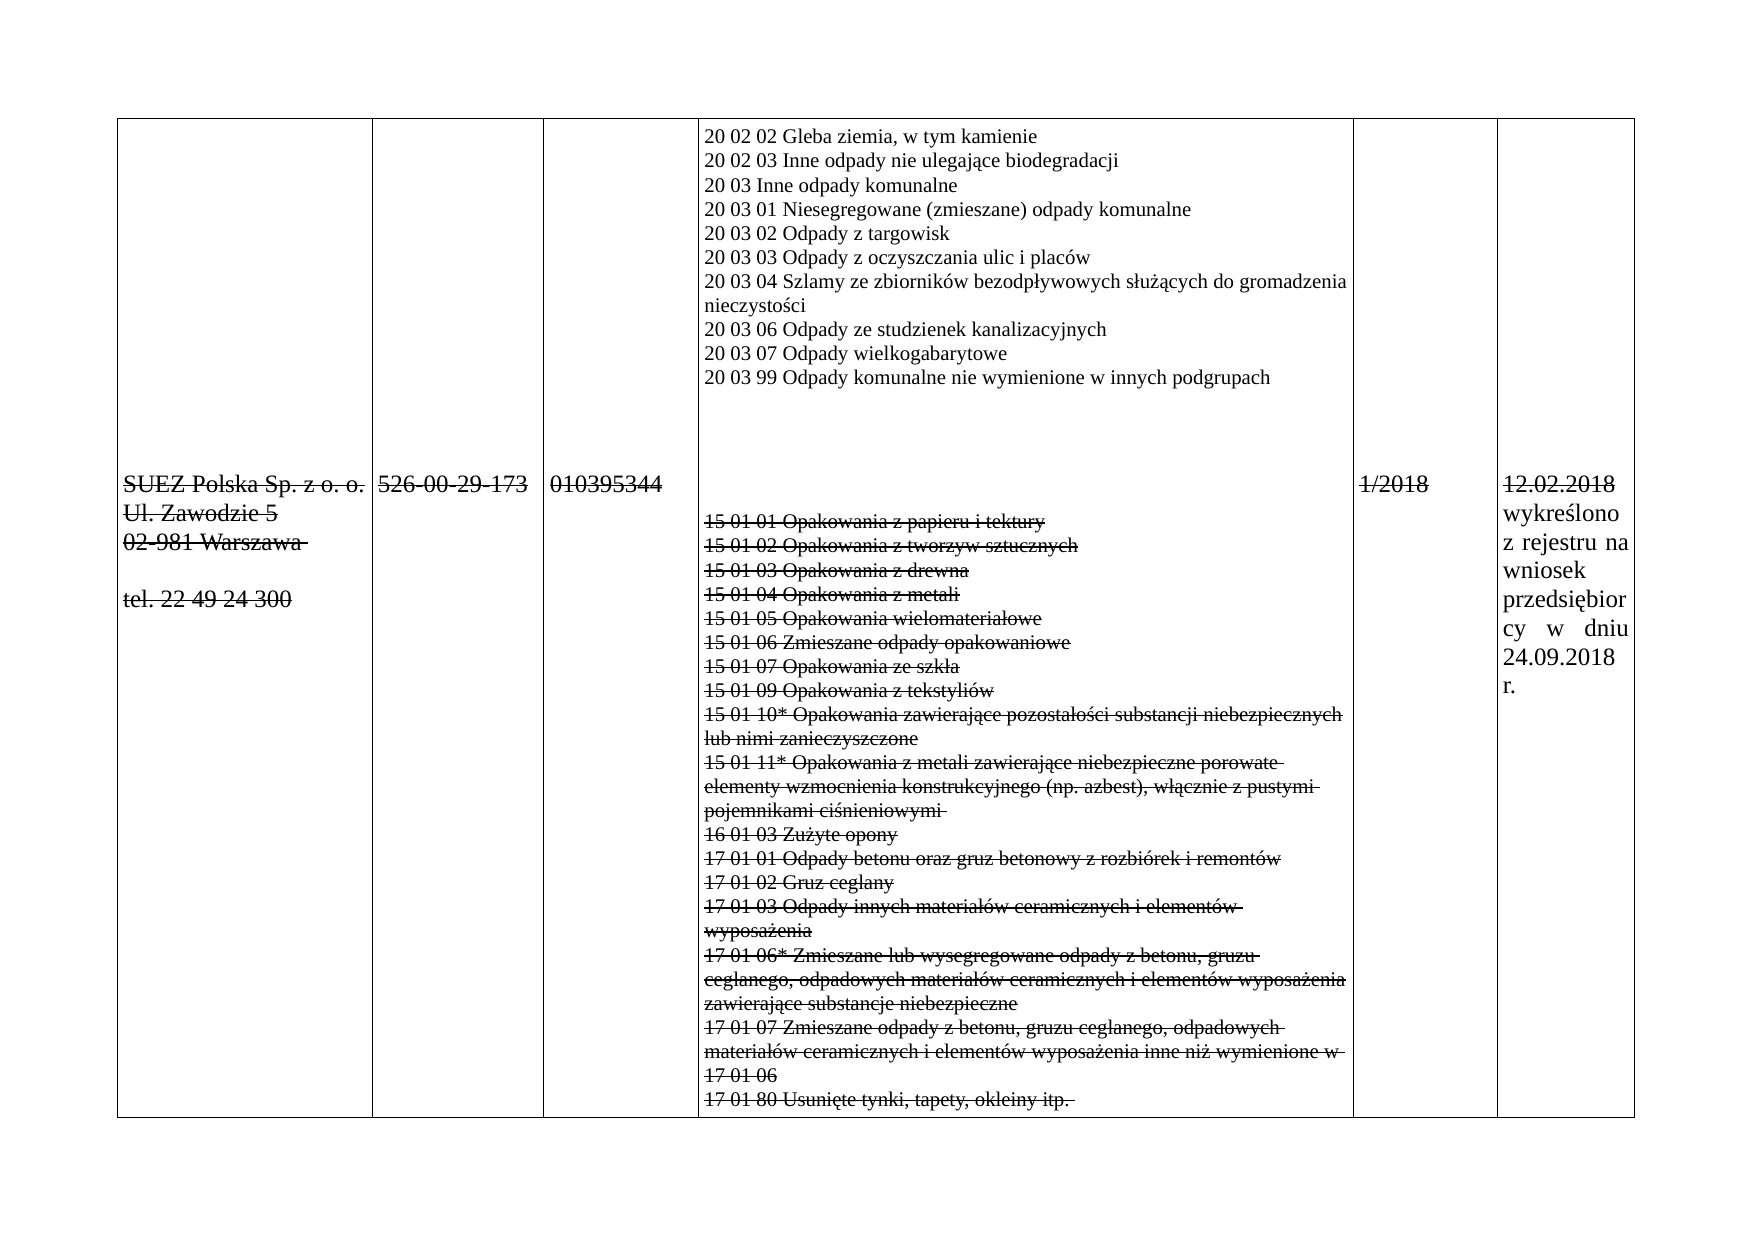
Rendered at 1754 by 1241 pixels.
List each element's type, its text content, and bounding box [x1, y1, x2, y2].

table_cell 1/2018 [1354, 119, 1497, 1117]
table_cell 12.02.2018 wykreślono z rejestru na wniosek przedsiębiorcy w dniu 24.09.2018 r. [1498, 119, 1634, 1117]
table_cell SUEZ Polska Sp. z o. o. Ul. Zawodzie 5 02-981 Warszawa tel. 22 49 24 300 [118, 119, 372, 1117]
table_cell 010395344 [544, 119, 698, 1117]
table_cell 526-00-29-173 [373, 119, 543, 1117]
table_cell 20 02 02 Gleba ziemia, w tym kamienie 20 02 03 Inne odpady nie ulegające biodegradacji 20 03 Inne odpady komunalne 20 03 01 Niesegregowane (zmieszane) odpady komunalne 20 03 02 Odpady z targowisk 20 03 03 Odpady z oczyszczania ulic i placów 20 03 04 Szlamy ze zbiorników bezodpływowych służących do gromadzenia nieczystości 20 03 06 Odpady ze studzienek kanalizacyjnych 20 03 07 Odpady wielkogabarytowe 20 03 99 Odpady komunalne nie wymienione w innych podgrupach 15 01 01 Opakowania z papieru i tektury 15 01 02 Opakowania z tworzyw sztucznych 15 01 03 Opakowania z drewna 15 01 04 Opakowania z metali 15 01 05 Opakowania wielomateriałowe 15 01 06 Zmieszane odpady opakowaniowe 15 01 07 Opakowania ze szkła 15 01 09 Opakowania z tekstyliów 15 01 10* Opakowania zawierające pozostałości substancji niebezpiecznych lub nimi zanieczyszczone 15 01 11* Opakowania z metali zawierające niebezpieczne porowate elementy wzmocnienia konstrukcyjnego (np. azbest), włącznie z pustymi pojemnikami ciśnieniowymi 16 01 03 Zużyte opony 17 01 01 Odpady betonu oraz gruz betonowy z rozbiórek i remontów 17 01 02 Gruz ceglany 17 01 03 Odpady innych materiałów ceramicznych i elementów wyposażenia 17 01 06* Zmieszane lub wysegregowane odpady z betonu, gruzu ceglanego, odpadowych materiałów ceramicznych i elementów wyposażenia zawierające substancje niebezpieczne 17 01 07 Zmieszane odpady z betonu, gruzu ceglanego, odpadowych materiałów ceramicznych i elementów wyposażenia inne niż wymienione w 17 01 06 17 01 80 Usunięte tynki, tapety, okleiny itp. [699, 119, 1353, 1117]
